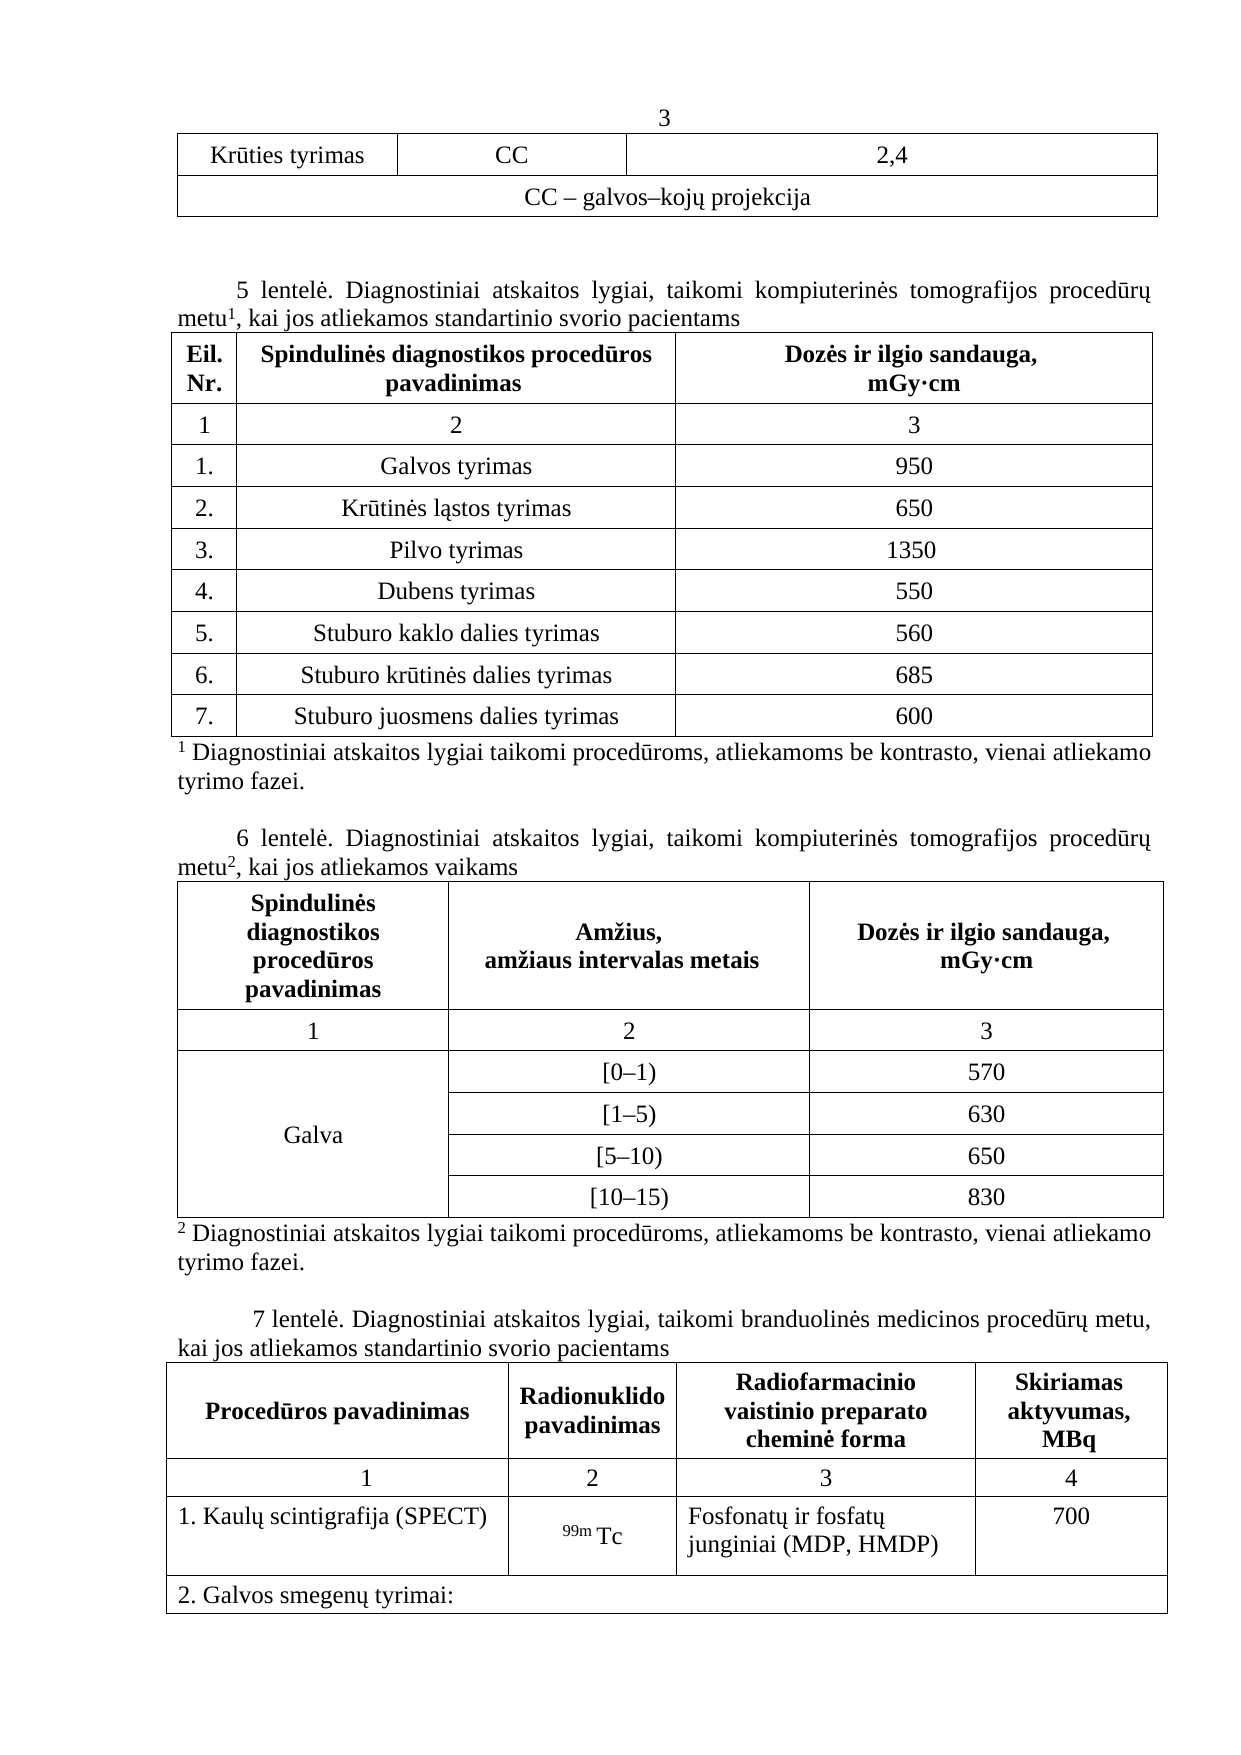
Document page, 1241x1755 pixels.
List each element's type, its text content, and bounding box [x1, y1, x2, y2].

table_cell [10–15) [449, 1176, 809, 1217]
table_cell 1350 [676, 529, 1152, 569]
table_cell 3 [676, 404, 1152, 444]
table_cell Krūtinės ląstos tyrimas [237, 487, 675, 528]
table_cell 2 [449, 1010, 809, 1050]
table_cell 830 [810, 1176, 1163, 1217]
table_cell 2. Galvos smegenų tyrimai: [167, 1576, 1167, 1613]
table_cell Fosfonatų ir fosfatų junginiai (MDP, HMDP) [677, 1497, 975, 1575]
table_cell Galvos tyrimas [237, 445, 675, 486]
table_cell 3. [172, 529, 236, 569]
table_cell 7. [172, 695, 236, 736]
table_cell Stuburo kaklo dalies tyrimas [237, 612, 675, 653]
table_cell 3 [677, 1459, 975, 1496]
table_cell 700 [976, 1497, 1167, 1575]
table_cell 600 [676, 695, 1152, 736]
text 5 lentelė. Diagnostiniai atskaitos lygiai, taikomi kompiuterinės tomografijos procedūrų metu1, kai jos atliekamos standartinio svorio pacientams [177, 275, 1152, 332]
table_cell 650 [810, 1135, 1163, 1175]
table_cell 6. [172, 654, 236, 694]
table_cell 2,4 [627, 134, 1157, 174]
table_cell Stuburo krūtinės dalies tyrimas [237, 654, 675, 694]
table_cell Dubens tyrimas [237, 570, 675, 611]
table_cell [5–10) [449, 1135, 809, 1175]
table_cell 2 [509, 1459, 676, 1496]
table_header Dozės ir ilgio sandauga, mGy·cm [810, 882, 1163, 1009]
table_cell 3 [810, 1010, 1163, 1050]
table_header Dozės ir ilgio sandauga, mGy·cm [676, 333, 1152, 403]
text 2 Diagnostiniai atskaitos lygiai taikomi procedūroms, atliekamoms be kontrasto, vienai atliekamo tyrimo fazei. [177, 1218, 1152, 1276]
text 1 Diagnostiniai atskaitos lygiai taikomi procedūroms, atliekamoms be kontrasto, vienai atliekamo tyrimo fazei. [177, 737, 1152, 794]
table_header Procedūros pavadinimas [167, 1363, 508, 1457]
table_cell CC [398, 134, 626, 174]
table_cell 4. [172, 570, 236, 611]
table_cell [0–1) [449, 1051, 809, 1092]
table_cell 1 [178, 1010, 448, 1050]
table_cell 560 [676, 612, 1152, 653]
table_cell 1 [172, 404, 236, 444]
table_cell 1. Kaulų scintigrafija (SPECT) [167, 1497, 508, 1575]
table_cell 5. [172, 612, 236, 653]
table_header Eil. Nr. [172, 333, 236, 403]
table_cell 630 [810, 1093, 1163, 1134]
table_cell 1. [172, 445, 236, 486]
table_header Spindulinės diagnostikos procedūros pavadinimas [237, 333, 675, 403]
table_cell Galva [178, 1051, 448, 1217]
table_header Spindulinės diagnostikos procedūros pavadinimas [178, 882, 448, 1009]
table_cell Pilvo tyrimas [237, 529, 675, 569]
table_cell 550 [676, 570, 1152, 611]
table_cell 1 [167, 1459, 508, 1496]
table_cell 99m Tc [509, 1497, 676, 1575]
table_cell 4 [976, 1459, 1167, 1496]
table_cell [1–5) [449, 1093, 809, 1134]
table_cell CC – galvos–kojų projekcija [178, 176, 1157, 216]
table_cell Krūties tyrimas [178, 134, 397, 174]
table_cell 685 [676, 654, 1152, 694]
table_cell 2. [172, 487, 236, 528]
table_header Skiriamas aktyvumas, MBq [976, 1363, 1167, 1457]
table_cell 2 [237, 404, 675, 444]
table_cell Stuburo juosmens dalies tyrimas [237, 695, 675, 736]
text 7 lentelė. Diagnostiniai atskaitos lygiai, taikomi branduolinės medicinos procedūrų metu, kai jos atliekamos standartinio svorio pacientams [177, 1304, 1152, 1362]
table_header Amžius, amžiaus intervalas metais [449, 882, 809, 1009]
table_cell 570 [810, 1051, 1163, 1092]
table_header Radiofarmacinio vaistinio preparato cheminė forma [677, 1363, 975, 1457]
table_cell 650 [676, 487, 1152, 528]
table_header Radionuklido pavadinimas [509, 1363, 676, 1457]
text 6 lentelė. Diagnostiniai atskaitos lygiai, taikomi kompiuterinės tomografijos procedūrų metu2, kai jos atliekamos vaikams [177, 823, 1152, 881]
table_cell 950 [676, 445, 1152, 486]
